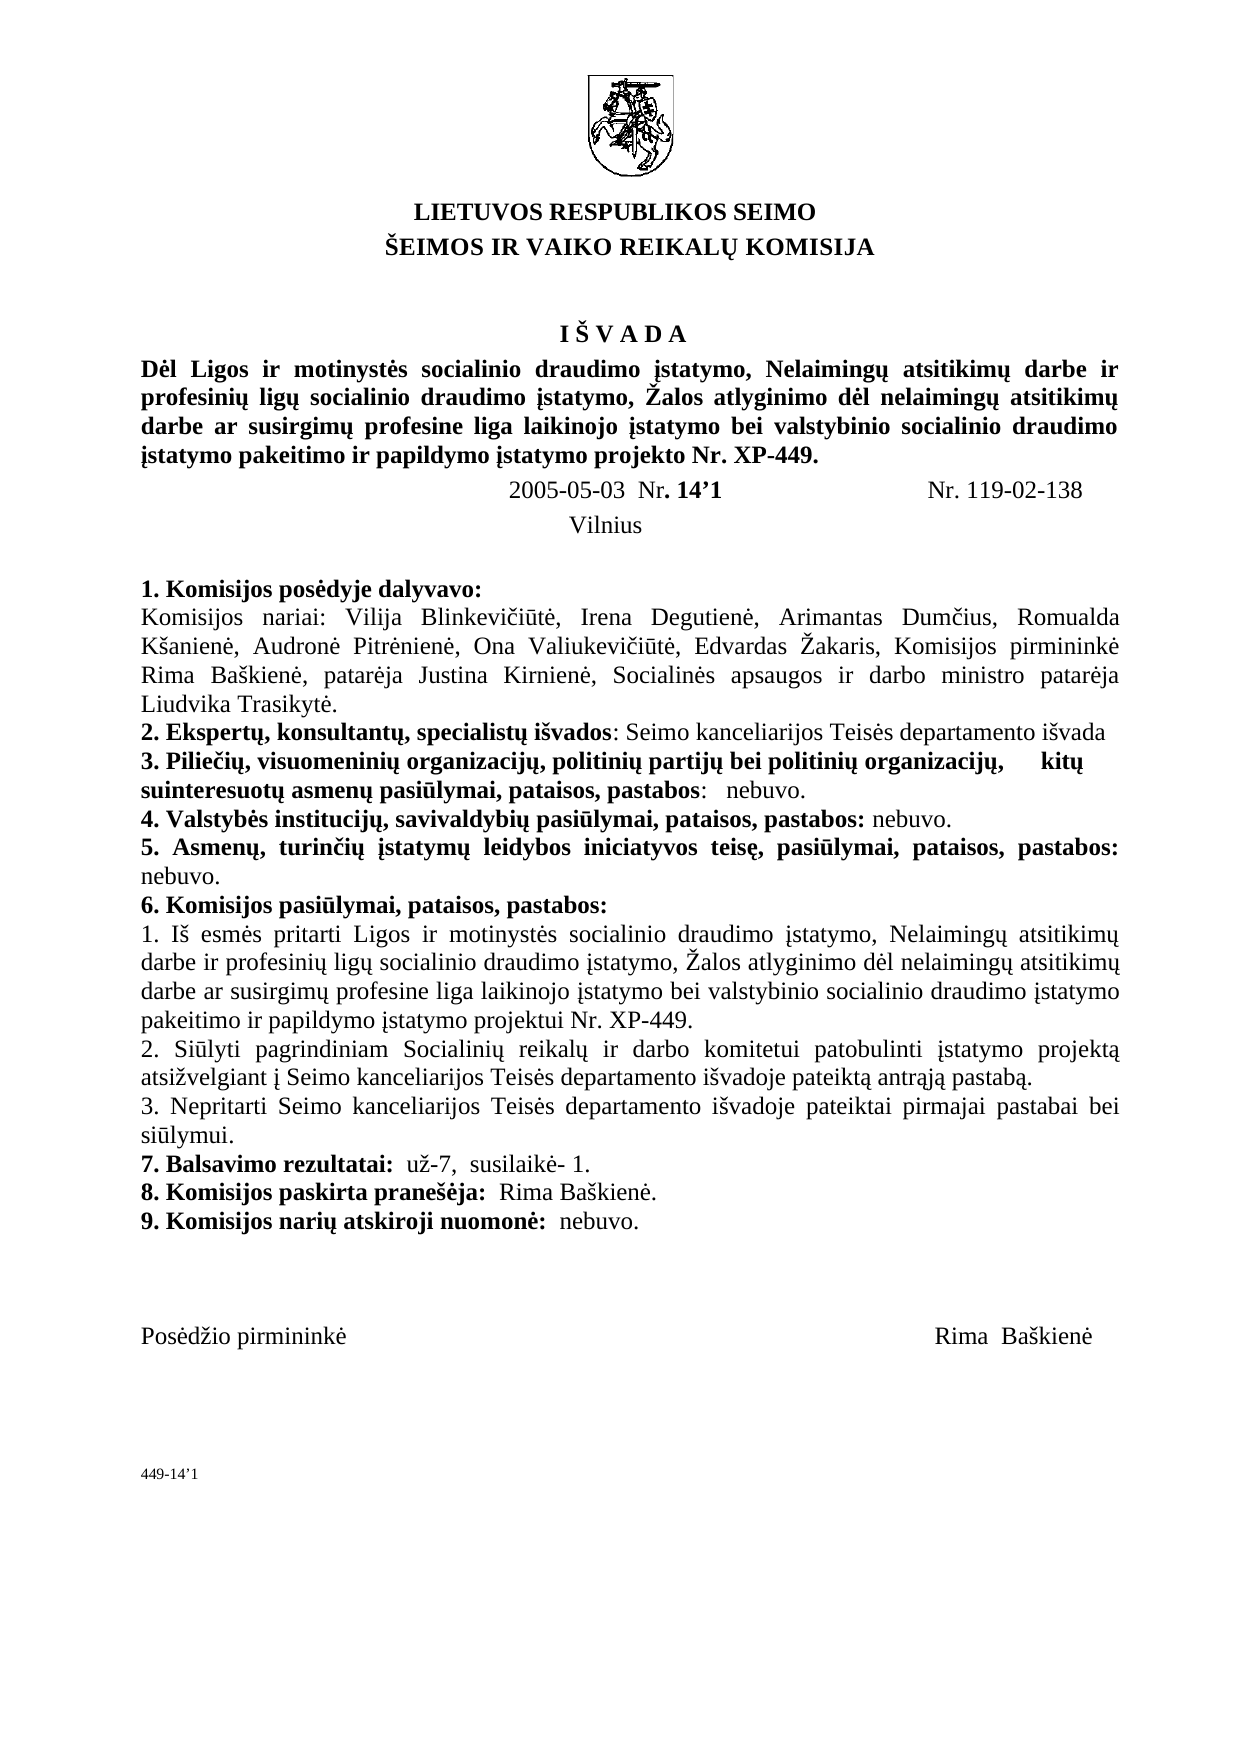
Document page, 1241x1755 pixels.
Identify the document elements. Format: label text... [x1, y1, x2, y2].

text 3. Nepritarti Seimo kanceliarijos Teisės departamento išvadoje pateiktai pirmajai pastabai bei siūlymui. [141, 1091, 1120, 1149]
text 8. Komisijos paskirta pranešėja: Rima Baškienė. [141, 1177, 1120, 1206]
text 7. Balsavimo rezultatai: už-7, susilaikė- 1. [141, 1149, 1120, 1177]
text 2. Ekspertų, konsultantų, specialistų išvados: Seimo kanceliarijos Teisės departamento išvada [141, 717, 1120, 746]
text 2005-05-03 Nr. 14’1 Nr. 119-02-138 [141, 475, 1119, 504]
text 449-14’1 [141, 1465, 1120, 1494]
text Komisijos nariai: Vilija Blinkevičiūtė, Irena Degutienė, Arimantas Dumčius, Romualda Kšanienė, Audronė Pitrėnienė, Ona Valiukevičiūtė, Edvardas Žakaris, Komisijos pirmininkė Rima Baškienė, patarėja Justina Kirnienė, Socialinės apsaugos ir darbo ministro patarėja Liudvika Trasikytė. [141, 602, 1120, 717]
text 1. Iš esmės pritarti Ligos ir motinystės socialinio draudimo įstatymo, Nelaimingų atsitikimų darbe ir profesinių ligų socialinio draudimo įstatymo, Žalos atlyginimo dėl nelaimingų atsitikimų darbe ar susirgimų profesine liga laikinojo įstatymo bei valstybinio socialinio draudimo įstatymo pakeitimo ir papildymo įstatymo projektui Nr. XP-449. [141, 919, 1120, 1034]
text ŠEIMOS IR VAIKO REIKALŲ KOMISIJA [141, 232, 1119, 261]
text 6. Komisijos pasiūlymai, pataisos, pastabos: [141, 890, 1120, 919]
text 5. Asmenų, turinčių įstatymų leidybos iniciatyvos teisę, pasiūlymai, pataisos, pastabos: nebuvo. [141, 832, 1120, 890]
text I Š V A D A [441, 319, 1120, 347]
text Vilnius [141, 510, 1119, 539]
text 1. Komisijos posėdyje dalyvavo: [141, 574, 1120, 602]
text 9. Komisijos narių atskiroji nuomonė: nebuvo. [141, 1206, 1120, 1235]
text 2. Siūlyti pagrindiniam Socialinių reikalų ir darbo komitetui patobulinti įstatymo projektą atsižvelgiant į Seimo kanceliarijos Teisės departamento išvadoje pateiktą antrąją pastabą. [141, 1034, 1120, 1091]
text 3. Piliečių, visuomeninių organizacijų, politinių partijų bei politinių organizacijų, kitų suinteresuotų asmenų pasiūlymai, pataisos, pastabos: nebuvo. [141, 746, 1120, 804]
text LIETUVOS RESPUBLIKOS SEIMO [141, 197, 1090, 226]
text Posėdžio pirmininkė Rima Baškienė [141, 1321, 1120, 1350]
text 4. Valstybės institucijų, savivaldybių pasiūlymai, pataisos, pastabos: nebuvo. [141, 804, 1120, 832]
text Dėl Ligos ir motinystės socialinio draudimo įstatymo, Nelaimingų atsitikimų darbe ir profesinių ligų socialinio draudimo įstatymo, Žalos atlyginimo dėl nelaimingų atsitikimų darbe ar susirgimų profesine liga laikinojo įstatymo bei valstybinio socialinio draudimo įstatymo pakeitimo ir papildymo įstatymo projekto Nr. XP-449. [141, 354, 1119, 469]
